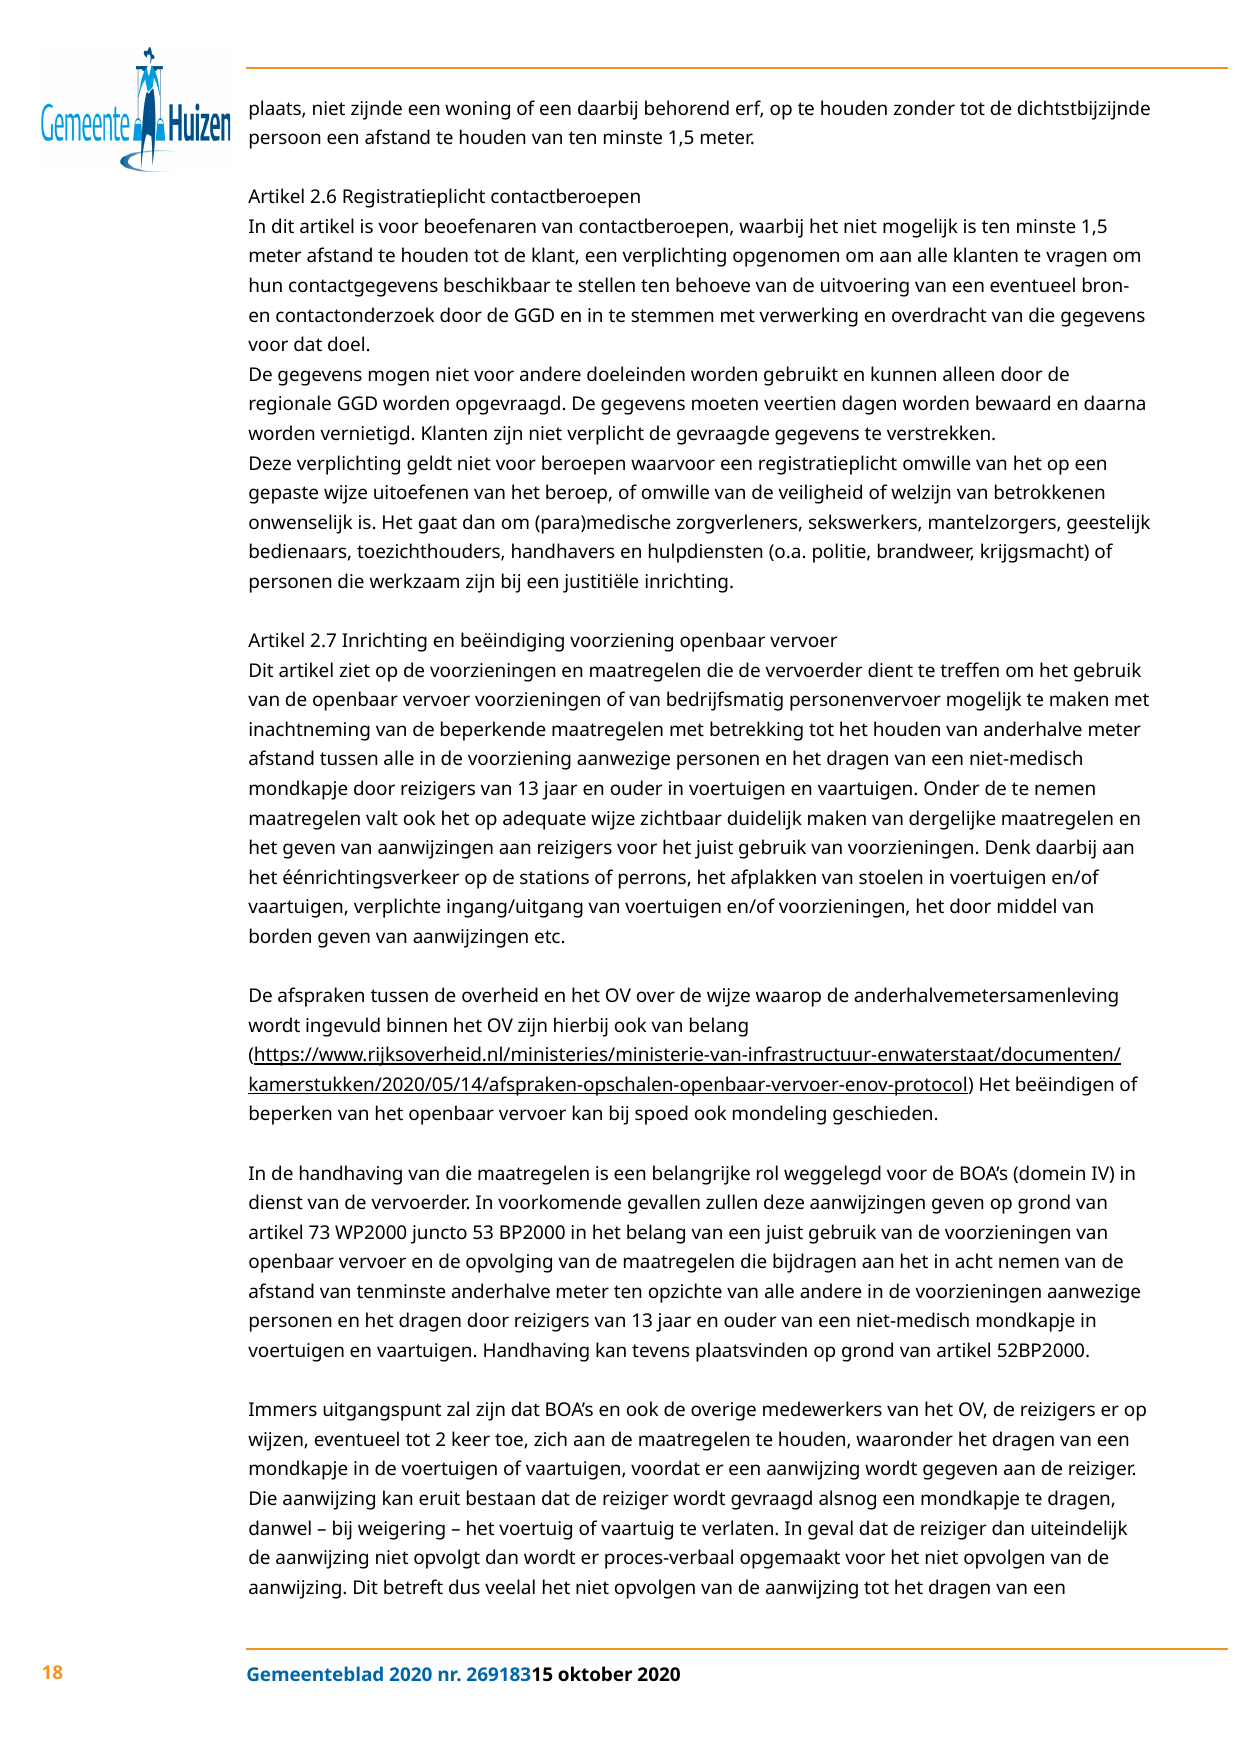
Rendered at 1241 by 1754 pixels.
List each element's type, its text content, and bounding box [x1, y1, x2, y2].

text De afspraken tussen de overheid en het OV over de wijze waarop de anderhalvemetersamenleving wordt ingevuld binnen het OV zijn hierbij ook van belang (https://www.rijksoverheid.nl/ministeries/ministerie-van-infrastructuur-enwaterstaat/documenten/kamerstukken/2020/05/14/afspraken-opschalen-openbaar-vervoer-enov-protocol) Het beëindigen of beperken van het openbaar vervoer kan bij spoed ook mondeling geschieden. [248, 982, 1152, 1126]
picture [41, 47, 231, 172]
text Immers uitgangspunt zal zijn dat BOA’s en ook de overige medewerkers van het OV, de reizigers er op wijzen, eventueel tot 2 keer toe, zich aan de maatregelen te houden, waaronder het dragen van een mondkapje in de voertuigen of vaartuigen, voordat er een aanwijzing wordt gegeven aan de reiziger. Die aanwijzing kan eruit bestaan dat de reiziger wordt gevraagd alsnog een mondkapje te dragen, danwel – bij weigering – het voertuig of vaartuig te verlaten. In geval dat de reiziger dan uiteindelijk de aanwijzing niet opvolgt dan wordt er proces-verbaal opgemaakt voor het niet opvolgen van de aanwijzing. Dit betreft dus veelal het niet opvolgen van de aanwijzing tot het dragen van een [248, 1396, 1152, 1600]
text Artikel 2.7 Inrichting en beëindiging voorziening openbaar vervoer [248, 627, 1152, 653]
text Deze verplichting geldt niet voor beroepen waarvoor een registratieplicht omwille van het op een gepaste wijze uitoefenen van het beroep, of omwille van de veiligheid of welzijn van betrokkenen onwenselijk is. Het gaat dan om (para)medische zorgverleners, sekswerkers, mantelzorgers, geestelijk bedienaars, toezichthouders, handhavers en hulpdiensten (o.a. politie, brandweer, krijgsmacht) of personen die werkzaam zijn bij een justitiële inrichting. [248, 450, 1152, 594]
text De gegevens mogen niet voor andere doeleinden worden gebruikt en kunnen alleen door de regionale GGD worden opgevraagd. De gegevens moeten veertien dagen worden bewaard en daarna worden vernietigd. Klanten zijn niet verplicht de gevraagde gegevens te verstrekken. [248, 361, 1152, 446]
text In dit artikel is voor beoefenaren van contactberoepen, waarbij het niet mogelijk is ten minste 1,5 meter afstand te houden tot de klant, een verplichting opgenomen om aan alle klanten te vragen om hun contactgegevens beschikbaar te stellen ten behoeve van de uitvoering van een eventueel bron- en contactonderzoek door de GGD en in te stemmen met verwerking en overdracht van die gegevens voor dat doel. [248, 213, 1152, 357]
text Dit artikel ziet op de voorzieningen en maatregelen die de vervoerder dient te treffen om het gebruik van de openbaar vervoer voorzieningen of van bedrijfsmatig personenvervoer mogelijk te maken met inachtneming van de beperkende maatregelen met betrekking tot het houden van anderhalve meter afstand tussen alle in de voorziening aanwezige personen en het dragen van een niet-medisch mondkapje door reizigers van 13 jaar en ouder in voertuigen en vaartuigen. Onder de te nemen maatregelen valt ook het op adequate wijze zichtbaar duidelijk maken van dergelijke maatregelen en het geven van aanwijzingen aan reizigers voor het juist gebruik van voorzieningen. Denk daarbij aan het éénrichtingsverkeer op de stations of perrons, het afplakken van stoelen in voertuigen en/of vaartuigen, verplichte ingang/uitgang van voertuigen en/of voorzieningen, het door middel van borden geven van aanwijzingen etc. [248, 657, 1152, 949]
text plaats, niet zijnde een woning of een daarbij behorend erf, op te houden zonder tot de dichtstbijzijnde persoon een afstand te houden van ten minste 1,5 meter. [248, 95, 1152, 150]
text Artikel 2.6 Registratieplicht contactberoepen [248, 183, 1152, 209]
text In de handhaving van die maatregelen is een belangrijke rol weggelegd voor de BOA’s (domein IV) in dienst van de vervoerder. In voorkomende gevallen zullen deze aanwijzingen geven op grond van artikel 73 WP2000 juncto 53 BP2000 in het belang van een juist gebruik van de voorzieningen van openbaar vervoer en de opvolging van de maatregelen die bijdragen aan het in acht nemen van de afstand van tenminste anderhalve meter ten opzichte van alle andere in de voorzieningen aanwezige personen en het dragen door reizigers van 13 jaar en ouder van een niet-medisch mondkapje in voertuigen en vaartuigen. Handhaving kan tevens plaatsvinden op grond van artikel 52BP2000. [248, 1160, 1152, 1363]
